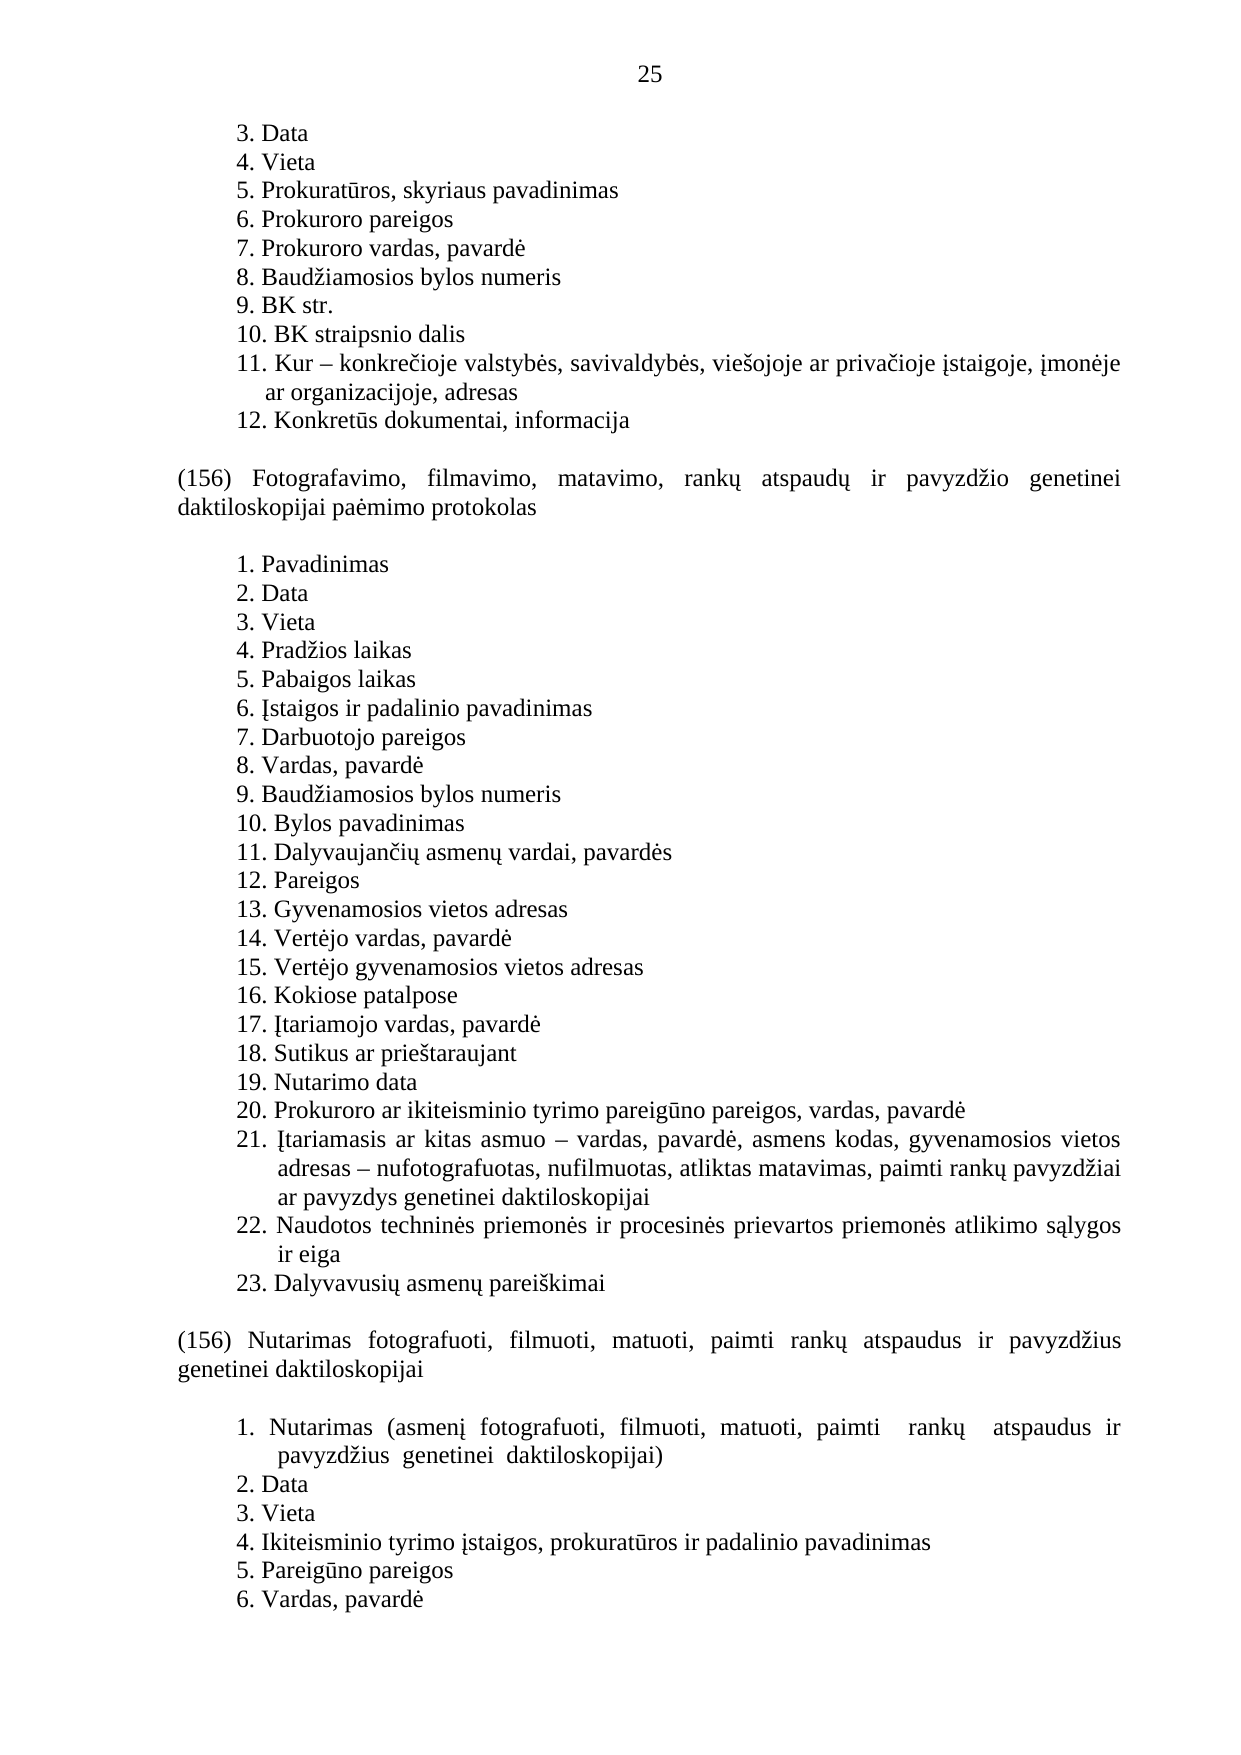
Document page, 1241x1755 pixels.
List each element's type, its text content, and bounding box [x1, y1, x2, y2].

text 19. Nutarimo data [236, 1067, 1122, 1096]
text 14. Vertėjo vardas, pavardė [236, 923, 1122, 952]
text 2. Data [236, 1469, 1122, 1498]
text 21. Įtariamasis ar kitas asmuo – vardas, pavardė, asmens kodas, gyvenamosios vietos adresas – nufotografuotas, nufilmuotas, atliktas matavimas, paimti rankų pavyzdžiai ar pavyzdys genetinei daktiloskopijai [236, 1124, 1122, 1211]
text 5. Pabaigos laikas [236, 664, 1122, 693]
text 4. Ikiteisminio tyrimo įstaigos, prokuratūros ir padalinio pavadinimas [236, 1527, 1122, 1556]
text 6. Vardas, pavardė [236, 1584, 1122, 1613]
text 6. Įstaigos ir padalinio pavadinimas [236, 693, 1122, 722]
text 3. Vieta [236, 607, 1122, 636]
text 4. Vieta [236, 147, 1122, 176]
text 1. Nutarimas (asmenį fotografuoti, filmuoti, matuoti, paimti rankų atspaudus ir pavyzdžius genetinei daktiloskopijai) [236, 1412, 1122, 1469]
text 8. Vardas, pavardė [236, 751, 1122, 779]
text 3. Data [236, 118, 1122, 147]
text 2. Data [236, 578, 1122, 607]
text 6. Prokuroro pareigos [236, 204, 1122, 233]
text 11. Dalyvaujančių asmenų vardai, pavardės [236, 837, 1122, 866]
text 10. BK straipsnio dalis [236, 319, 1122, 348]
text 8. Baudžiamosios bylos numeris [236, 262, 1122, 291]
text 1. Pavadinimas [236, 549, 1122, 578]
text 17. Įtariamojo vardas, pavardė [236, 1009, 1122, 1038]
text (156) Nutarimas fotografuoti, filmuoti, matuoti, paimti rankų atspaudus ir pavyzdžius genetinei daktiloskopijai [177, 1326, 1122, 1383]
text 9. Baudžiamosios bylos numeris [236, 779, 1122, 808]
text 16. Kokiose patalpose [236, 981, 1122, 1009]
text 23. Dalyvavusių asmenų pareiškimai [236, 1268, 1122, 1297]
text 11. Kur – konkrečioje valstybės, savivaldybės, viešojoje ar privačioje įstaigoje, įmonėje ar organizacijoje, adresas [236, 348, 1122, 406]
text 13. Gyvenamosios vietos adresas [236, 894, 1122, 923]
text 20. Prokuroro ar ikiteisminio tyrimo pareigūno pareigos, vardas, pavardė [236, 1096, 1122, 1124]
text 4. Pradžios laikas [236, 636, 1122, 664]
text 7. Darbuotojo pareigos [236, 722, 1122, 751]
text 12. Pareigos [236, 866, 1122, 894]
text 12. Konkretūs dokumentai, informacija [236, 406, 1122, 434]
text 9. BK str. [236, 291, 1122, 319]
text 5. Prokuratūros, skyriaus pavadinimas [236, 176, 1122, 204]
text 15. Vertėjo gyvenamosios vietos adresas [236, 952, 1122, 981]
text 7. Prokuroro vardas, pavardė [236, 233, 1122, 262]
text 22. Naudotos techninės priemonės ir procesinės prievartos priemonės atlikimo sąlygos ir eiga [236, 1211, 1122, 1268]
text 3. Vieta [236, 1498, 1122, 1527]
text 5. Pareigūno pareigos [236, 1556, 1122, 1584]
text 18. Sutikus ar prieštaraujant [236, 1038, 1122, 1067]
text 10. Bylos pavadinimas [236, 808, 1122, 837]
text (156) Fotografavimo, filmavimo, matavimo, rankų atspaudų ir pavyzdžio genetinei daktiloskopijai paėmimo protokolas [177, 463, 1122, 521]
